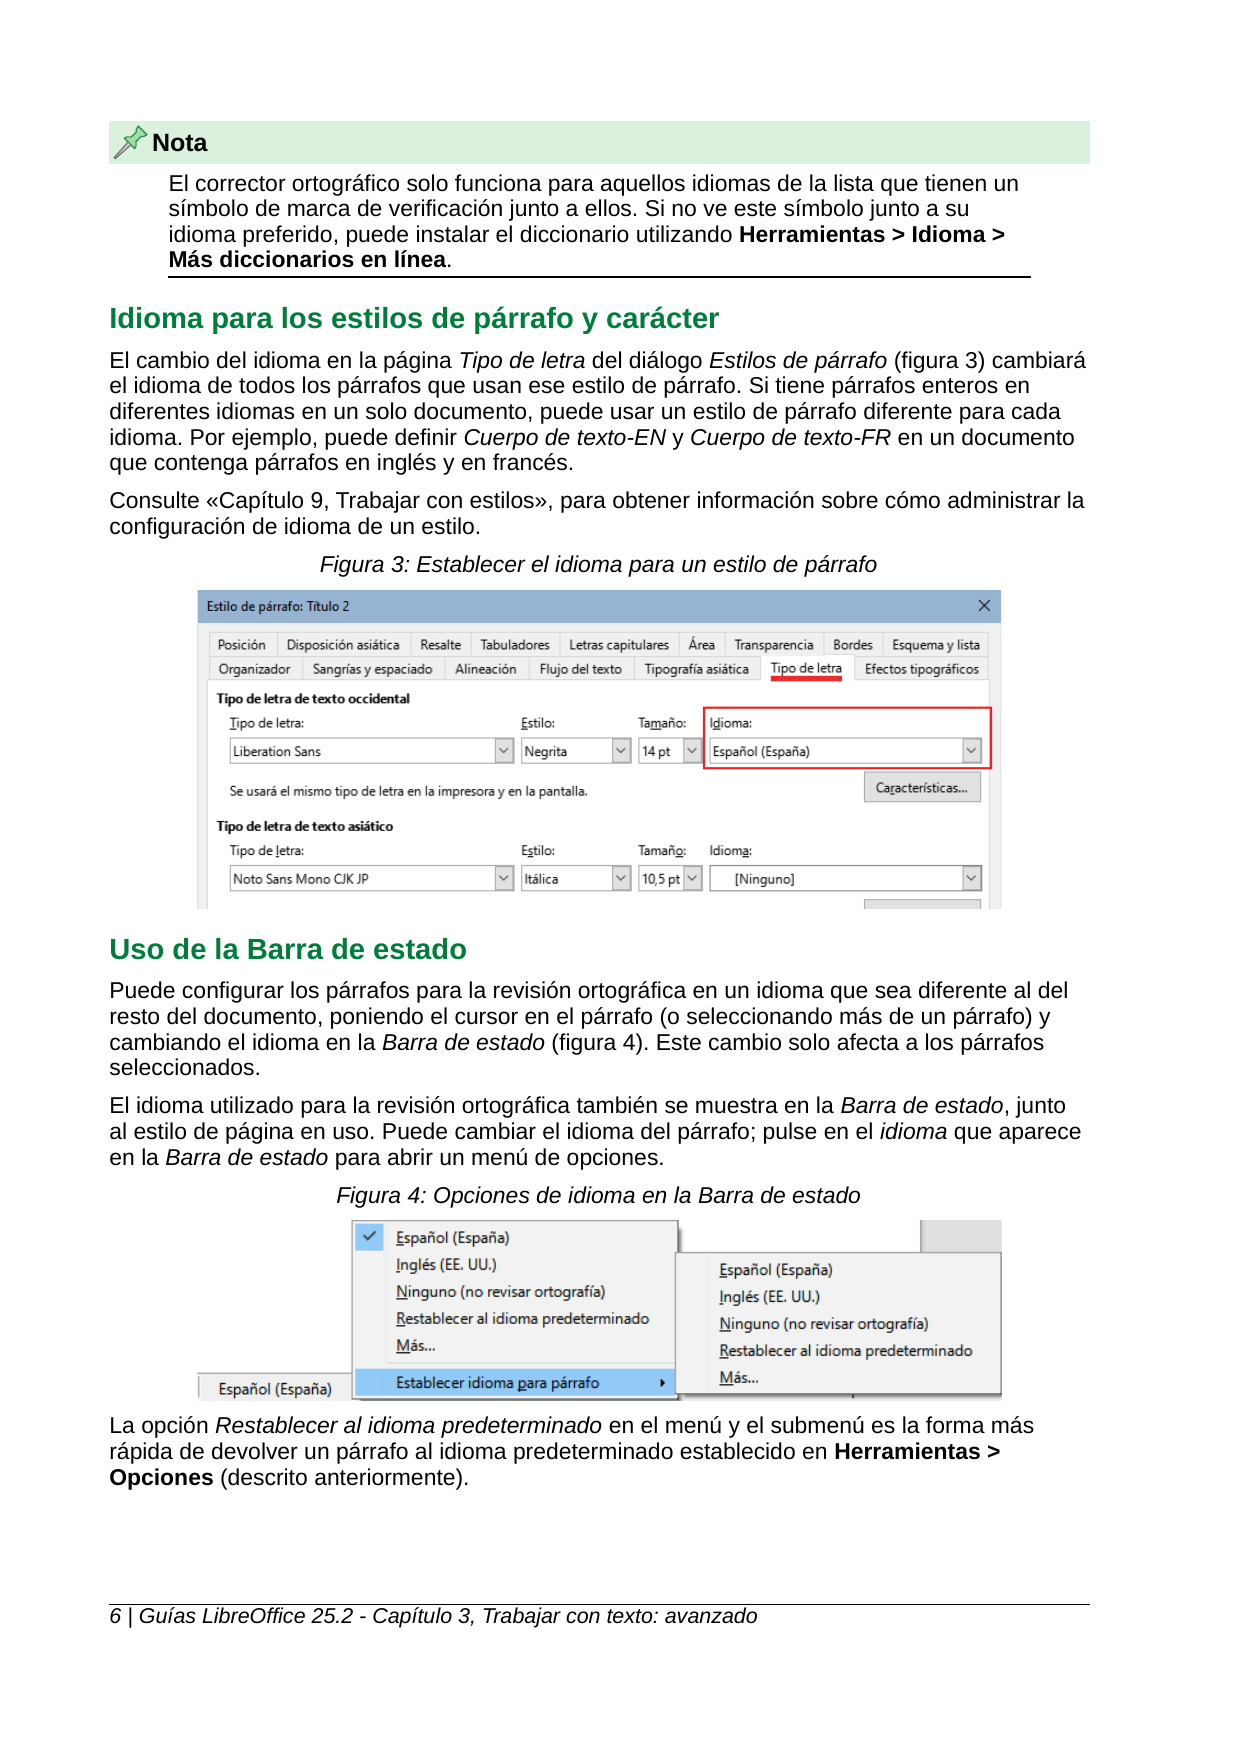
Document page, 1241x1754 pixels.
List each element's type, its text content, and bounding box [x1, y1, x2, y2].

picture [197, 1220, 1002, 1401]
text Figura 4: Opciones de idioma en la Barra de estado [197, 1182, 1002, 1208]
text El cambio del idioma en la página Tipo de letra del diálogo Estilos de párrafo (figura 3) cambiará el idioma de todos los párrafos que usan ese estilo de párrafo. Si tiene párrafos enteros en diferentes idiomas en un solo documento, puede usar un estilo de párrafo diferente para cada idioma. Por ejemplo, puede definir Cuerpo de texto-EN y Cuerpo de texto-FR en un documento que contenga párrafos en inglés y en francés. [109, 347, 1090, 476]
subtitle Nota [109, 121, 1090, 164]
text Figura 3: Establecer el idioma para un estilo de párrafo [197, 552, 1001, 577]
picture [197, 590, 1002, 909]
subtitle Idioma para los estilos de párrafo y carácter [109, 302, 1090, 335]
text El idioma utilizado para la revisión ortográfica también se muestra en la Barra de estado, junto al estilo de página en uso. Puede cambiar el idioma del párrafo; pulse en el idioma que aparece en la Barra de estado para abrir un menú de opciones. [109, 1093, 1090, 1170]
text Consulte «Capítulo 9, Trabajar con estilos», para obtener información sobre cómo administrar la configuración de idioma de un estilo. [109, 488, 1090, 539]
subtitle Uso de la Barra de estado [109, 933, 1090, 966]
text La opción Restablecer al idioma predeterminado en el menú y el submenú es la forma más rápida de devolver un párrafo al idioma predeterminado establecido en Herramientas > Opciones (descrito anteriormente). [109, 1413, 1090, 1490]
text El corrector ortográfico solo funciona para aquellos idiomas de la lista que tienen un símbolo de marca de verificación junto a ellos. Si no ve este símbolo junto a su idioma preferido, puede instalar el diccionario utilizando Herramientas > Idioma > Más diccionarios en línea. [168, 170, 1031, 276]
text Puede configurar los párrafos para la revisión ortográfica en un idioma que sea diferente al del resto del documento, poniendo el cursor en el párrafo (o seleccionando más de un párrafo) y cambiando el idioma en la Barra de estado (figura 4). Este cambio solo afecta a los párrafos seleccionados. [109, 978, 1090, 1081]
